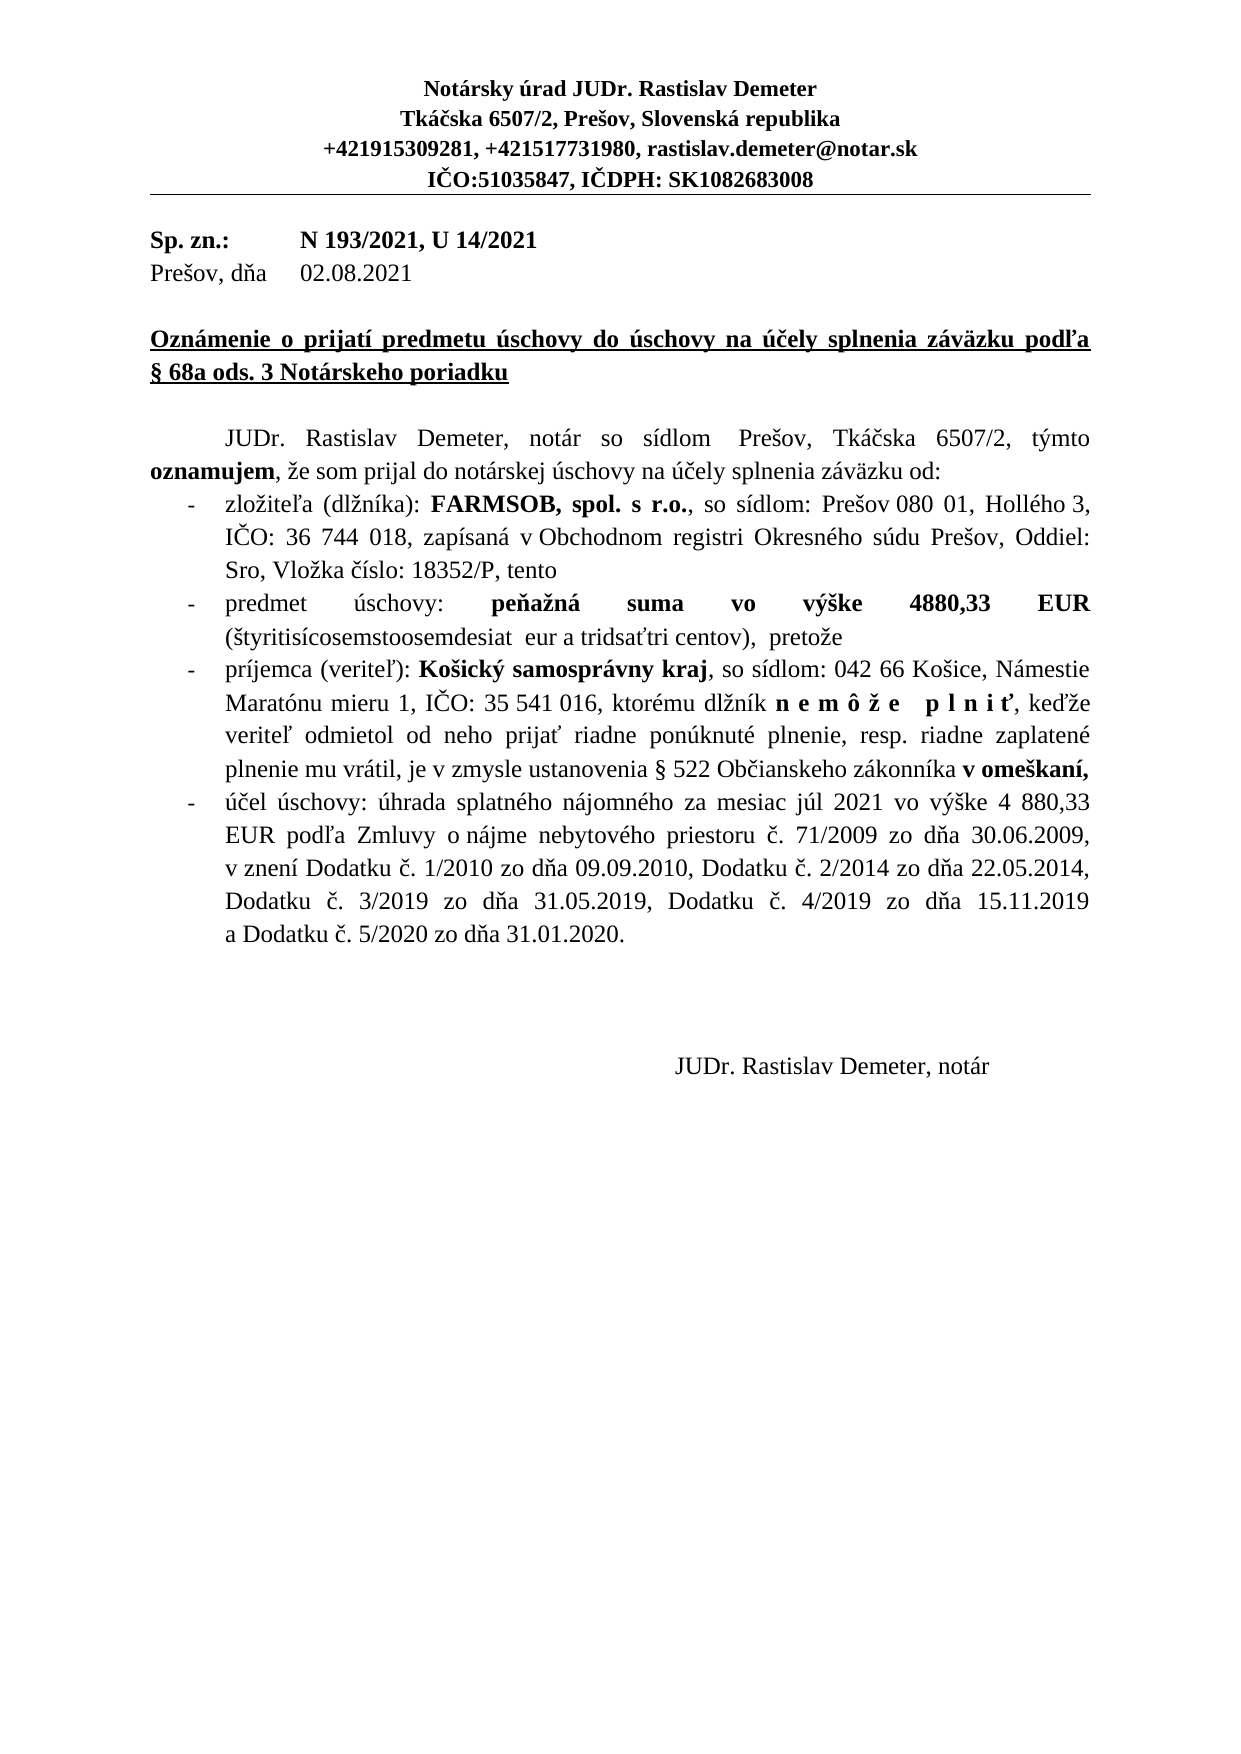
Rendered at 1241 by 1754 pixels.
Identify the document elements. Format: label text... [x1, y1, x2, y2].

list účel úschovy: úhrada splatného nájomného za mesiac júl 2021 vo výške 4 880,33 EUR podľa Zmluvy o nájme nebytového priestoru č. 71/2009 zo dňa 30.06.2009, v znení Dodatku č. 1/2010 zo dňa 09.09.2010, Dodatku č. 2/2014 zo dňa 22.05.2014, Dodatku č. 3/2019 zo dňa 31.05.2019, Dodatku č. 4/2019 zo dňa 15.11.2019 a Dodatku č. 5/2020 zo dňa 31.01.2020. [187, 787, 1091, 947]
text Sp. zn.: N 193/2021, U 14/2021 [150, 225, 1091, 254]
text § 68a ods. 3 Notárskeho poriadku [150, 351, 1091, 386]
text JUDr. Rastislav Demeter, notár so sídlom Prešov, Tkáčska 6507/2, týmto oznamujem, že som prijal do notárskej úschovy na účely splnenia záväzku od: [150, 423, 1091, 485]
list príjemca (veriteľ): Košický samosprávny kraj, so sídlom: 042 66 Košice, Námestie Maratónu mieru 1, IČO: 35 541 016, ktorému dlžník n e m ô ž e p l n i ť, keďže veriteľ odmietol od neho prijať riadne ponúknuté plnenie, resp. riadne zaplatené plnenie mu vrátil, je v zmysle ustanovenia § 522 Občianskeho zákonníka v omeškaní, [187, 654, 1091, 782]
text JUDr. Rastislav Demeter, notár [600, 1051, 1091, 1079]
list predmet úschovy: peňažná suma vo výške 4880,33 EUR (štyritisícosemstoosemdesiat eur a tridsaťtri centov), pretože [187, 588, 1091, 650]
text Oznámenie o prijatí predmetu úschovy do úschovy na účely splnenia záväzku podľa [150, 324, 1091, 349]
list zložiteľa (dlžníka): FARMSOB, spol. s r.o., so sídlom: Prešov 080 01, Hollého 3, IČO: 36 744 018, zapísaná v Obchodnom registri Okresného súdu Prešov, Oddiel: Sro, Vložka číslo: 18352/P, tento [187, 489, 1091, 584]
text Prešov, dňa 02.08.2021 [150, 258, 1091, 287]
